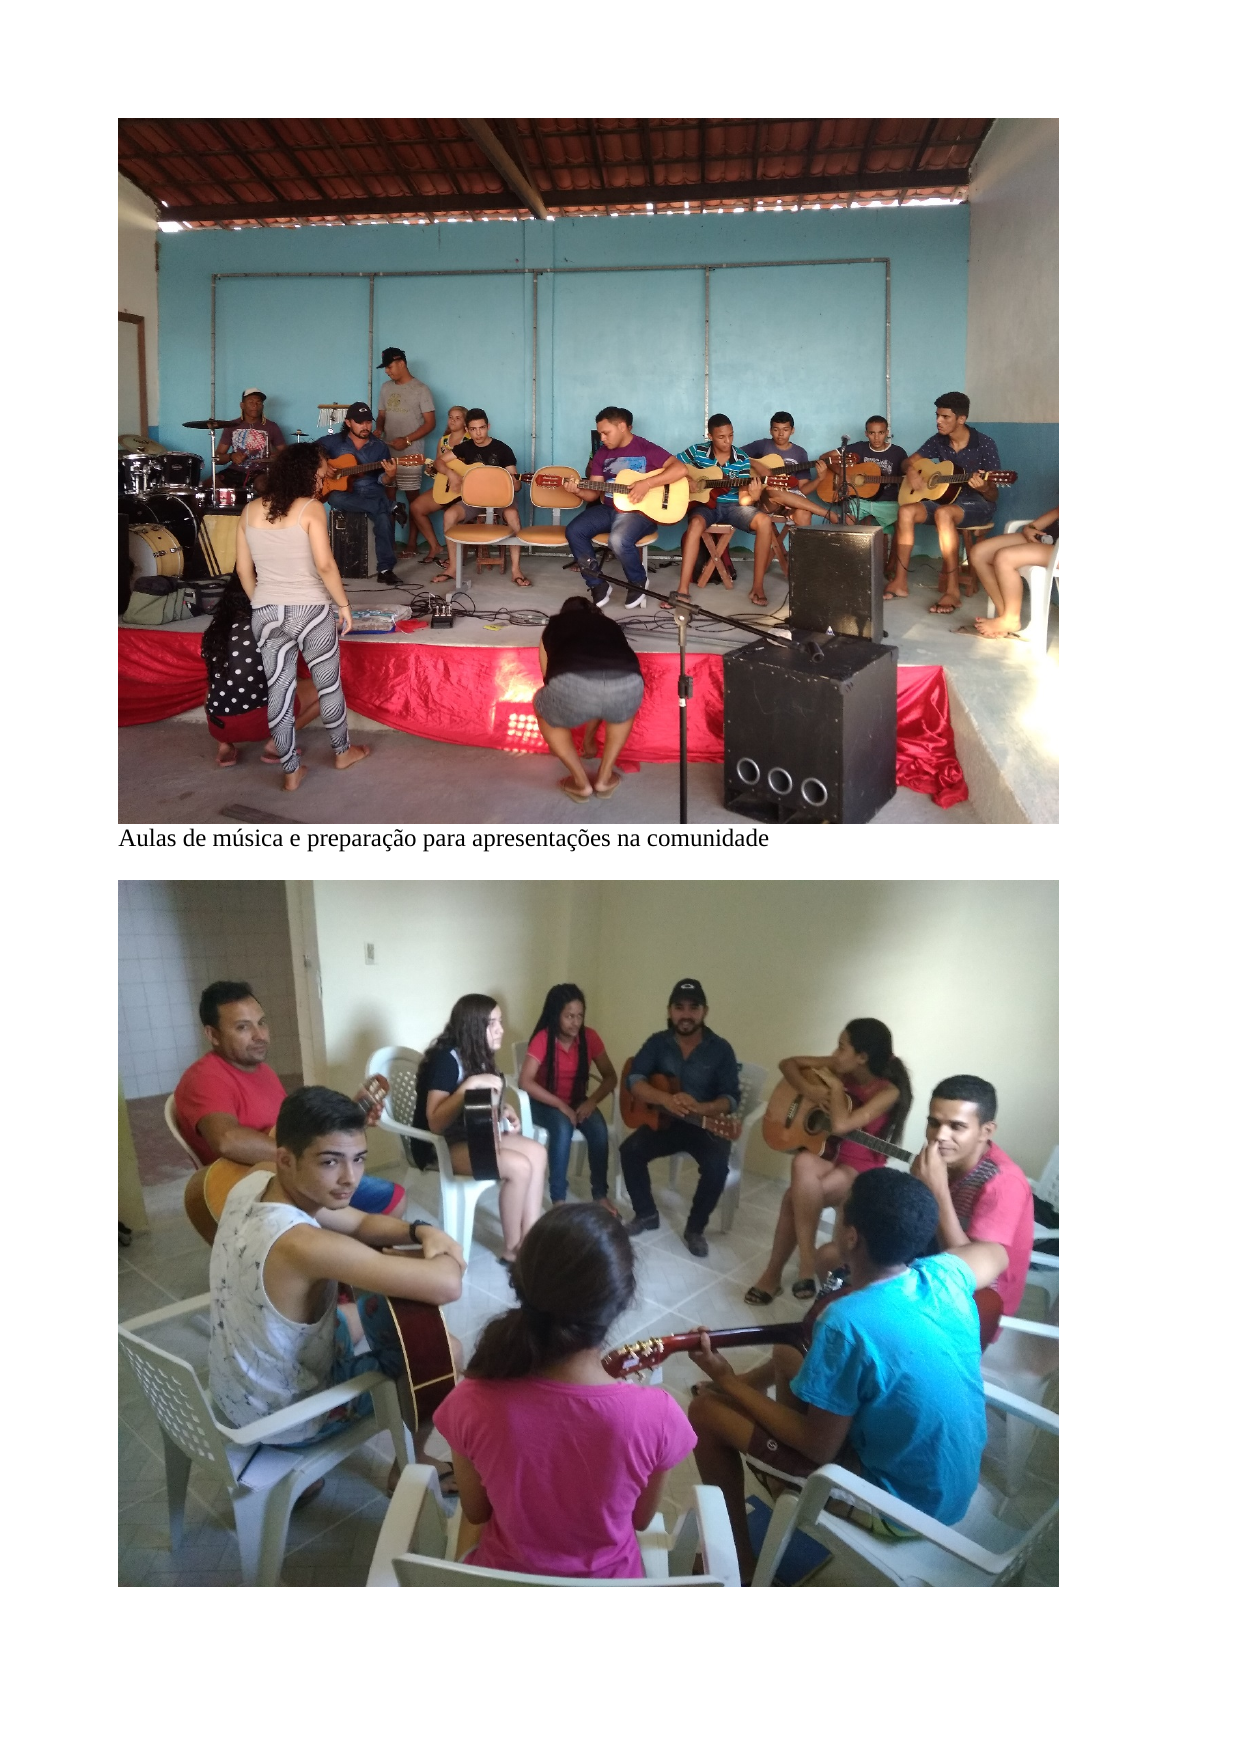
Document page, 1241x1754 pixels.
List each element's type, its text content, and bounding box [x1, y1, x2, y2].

picture [118, 880, 1059, 1587]
text Aulas de música e preparação para apresentações na comunidade [118, 823, 1122, 852]
picture [118, 118, 1059, 824]
